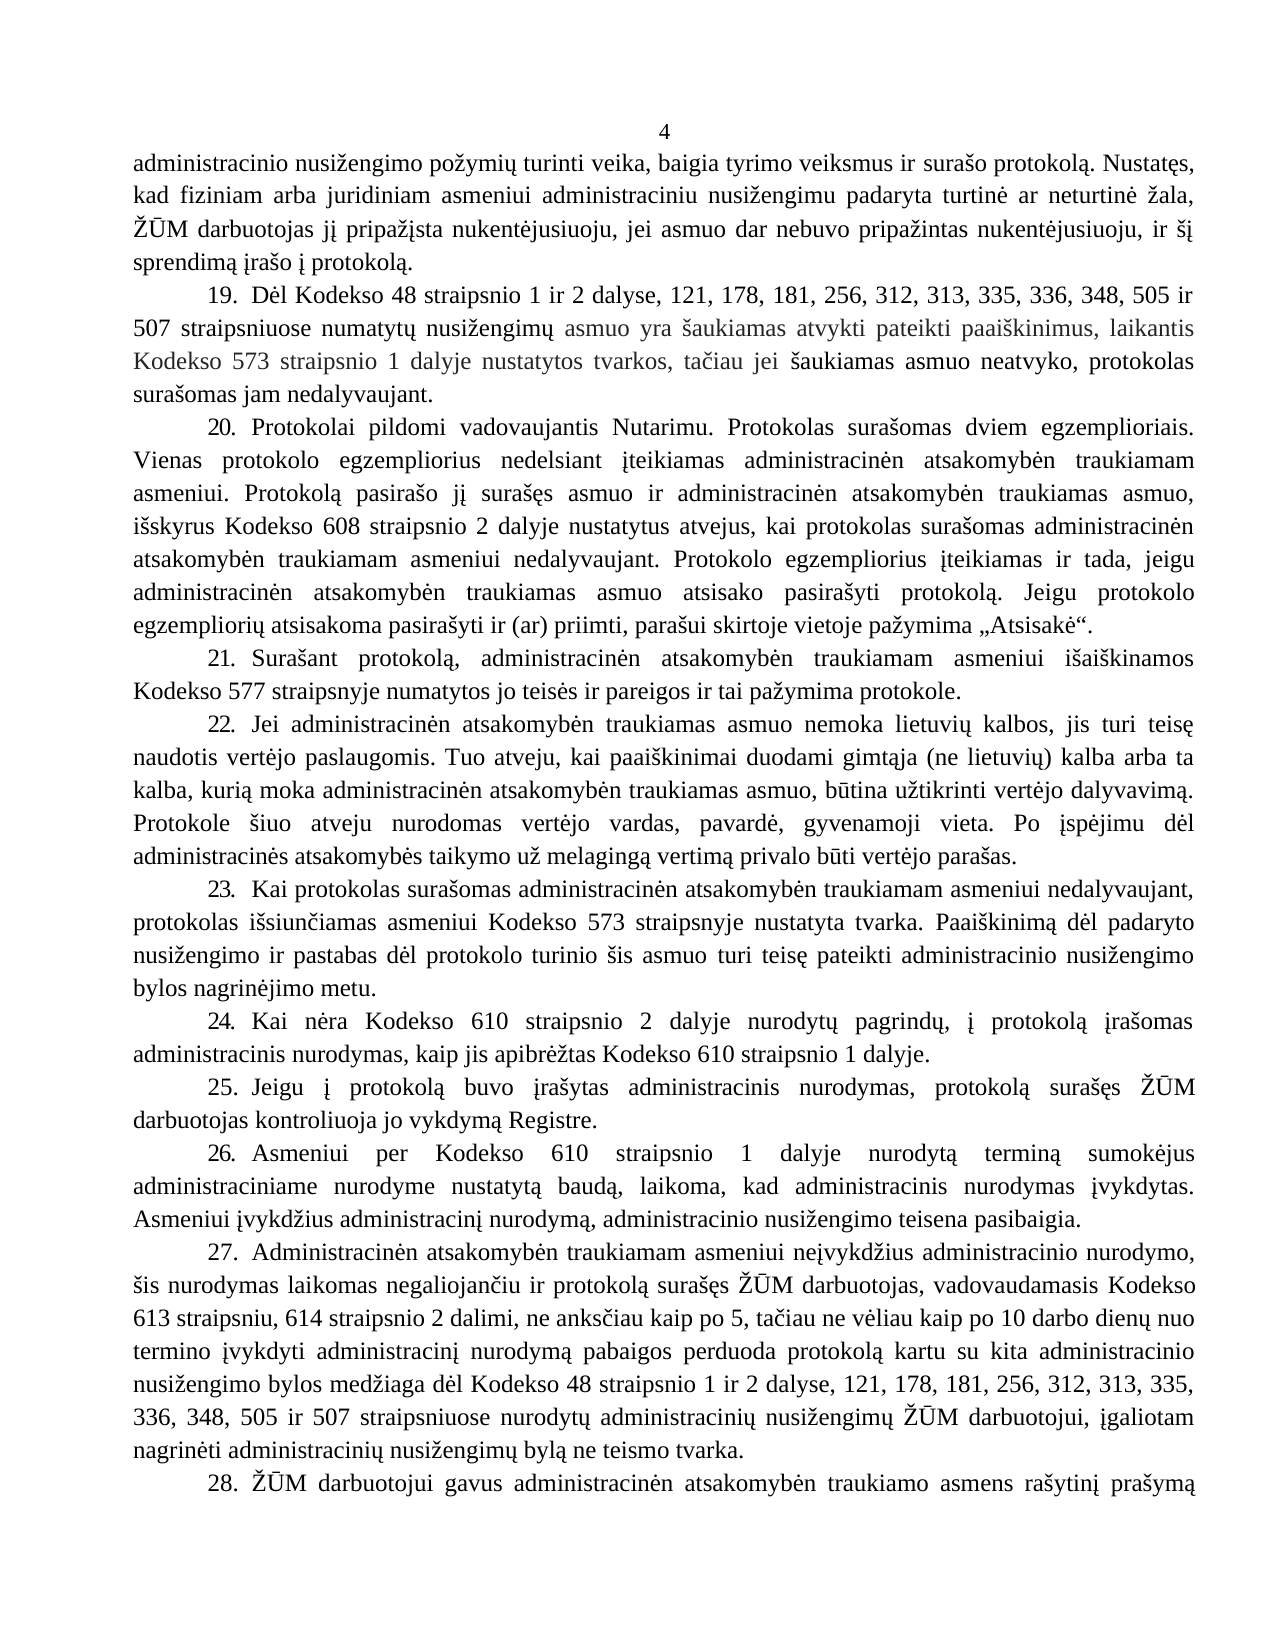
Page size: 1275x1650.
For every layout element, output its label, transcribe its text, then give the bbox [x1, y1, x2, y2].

text 25. Jeigu į protokolą buvo įrašytas administracinis nurodymas, protokolą surašęs ŽŪM darbuotojas kontroliuoja jo vykdymą Registre. [133, 1072, 1196, 1134]
text 27. Administracinėn atsakomybėn traukiamam asmeniui neįvykdžius administracinio nurodymo, šis nurodymas laikomas negaliojančiu ir protokolą surašęs ŽŪM darbuotojas, vadovaudamasis Kodekso 613 straipsniu, 614 straipsnio 2 dalimi, ne anksčiau kaip po 5, tačiau ne vėliau kaip po 10 darbo dienų nuo termino įvykdyti administracinį nurodymą pabaigos perduoda protokolą kartu su kita administracinio nusižengimo bylos medžiaga dėl Kodekso 48 straipsnio 1 ir 2 dalyse, 121, 178, 181, 256, 312, 313, 335, 336, 348, 505 ir 507 straipsniuose nurodytų administracinių nusižengimų ŽŪM darbuotojui, įgaliotam nagrinėti administracinių nusižengimų bylą ne teismo tvarka. [133, 1237, 1196, 1464]
text 23. Kai protokolas surašomas administracinėn atsakomybėn traukiamam asmeniui nedalyvaujant, protokolas išsiunčiamas asmeniui Kodekso 573 straipsnyje nustatyta tvarka. Paaiškinimą dėl padaryto nusižengimo ir pastabas dėl protokolo turinio šis asmuo turi teisę pateikti administracinio nusižengimo bylos nagrinėjimo metu. [133, 874, 1194, 1002]
text 21. Surašant protokolą, administracinėn atsakomybėn traukiamam asmeniui išaiškinamos Kodekso 577 straipsnyje numatytos jo teisės ir pareigos ir tai pažymima protokole. [133, 643, 1194, 705]
text administracinio nusižengimo požymių turinti veika, baigia tyrimo veiksmus ir surašo protokolą. Nustatęs, kad fiziniam arba juridiniam asmeniui administraciniu nusižengimu padaryta turtinė ar neturtinė žala, ŽŪM darbuotojas jį pripažįsta nukentėjusiuoju, jei asmuo dar nebuvo pripažintas nukentėjusiuoju, ir šį sprendimą įrašo į protokolą. [133, 148, 1195, 275]
text 20. Protokolai pildomi vadovaujantis Nutarimu. Protokolas surašomas dviem egzemplioriais. Vienas protokolo egzempliorius nedelsiant įteikiamas administracinėn atsakomybėn traukiamam asmeniui. Protokolą pasirašo jį surašęs asmuo ir administracinėn atsakomybėn traukiamas asmuo, išskyrus Kodekso 608 straipsnio 2 dalyje nustatytus atvejus, kai protokolas surašomas administracinėn atsakomybėn traukiamam asmeniui nedalyvaujant. Protokolo egzempliorius įteikiamas ir tada, jeigu administracinėn atsakomybėn traukiamas asmuo atsisako pasirašyti protokolą. Jeigu protokolo egzempliorių atsisakoma pasirašyti ir (ar) priimti, parašui skirtoje vietoje pažymima „Atsisakė“. [133, 412, 1195, 639]
text 19. Dėl Kodekso 48 straipsnio 1 ir 2 dalyse, 121, 178, 181, 256, 312, 313, 335, 336, 348, 505 ir 507 straipsniuose numatytų nusižengimų asmuo yra šaukiamas atvykti pateikti paaiškinimus, laikantis Kodekso 573 straipsnio 1 dalyje nustatytos tvarkos, tačiau jei šaukiamas asmuo neatvyko, protokolas surašomas jam nedalyvaujant. [133, 280, 1195, 407]
text 22. Jei administracinėn atsakomybėn traukiamas asmuo nemoka lietuvių kalbos, jis turi teisę naudotis vertėjo paslaugomis. Tuo atveju, kai paaiškinimai duodami gimtąja (ne lietuvių) kalba arba ta kalba, kurią moka administracinėn atsakomybėn traukiamas asmuo, būtina užtikrinti vertėjo dalyvavimą. Protokole šiuo atveju nurodomas vertėjo vardas, pavardė, gyvenamoji vieta. Po įspėjimu dėl administracinės atsakomybės taikymo už melagingą vertimą privalo būti vertėjo parašas. [133, 709, 1195, 870]
text 26. Asmeniui per Kodekso 610 straipsnio 1 dalyje nurodytą terminą sumokėjus administraciniame nurodyme nustatytą baudą, laikoma, kad administracinis nurodymas įvykdytas. Asmeniui įvykdžius administracinį nurodymą, administracinio nusižengimo teisena pasibaigia. [133, 1138, 1196, 1233]
text 24. Kai nėra Kodekso 610 straipsnio 2 dalyje nurodytų pagrindų, į protokolą įrašomas administracinis nurodymas, kaip jis apibrėžtas Kodekso 610 straipsnio 1 dalyje. [133, 1006, 1194, 1068]
text 28. ŽŪM darbuotojui gavus administracinėn atsakomybėn traukiamo asmens rašytinį prašymą [133, 1468, 1196, 1497]
